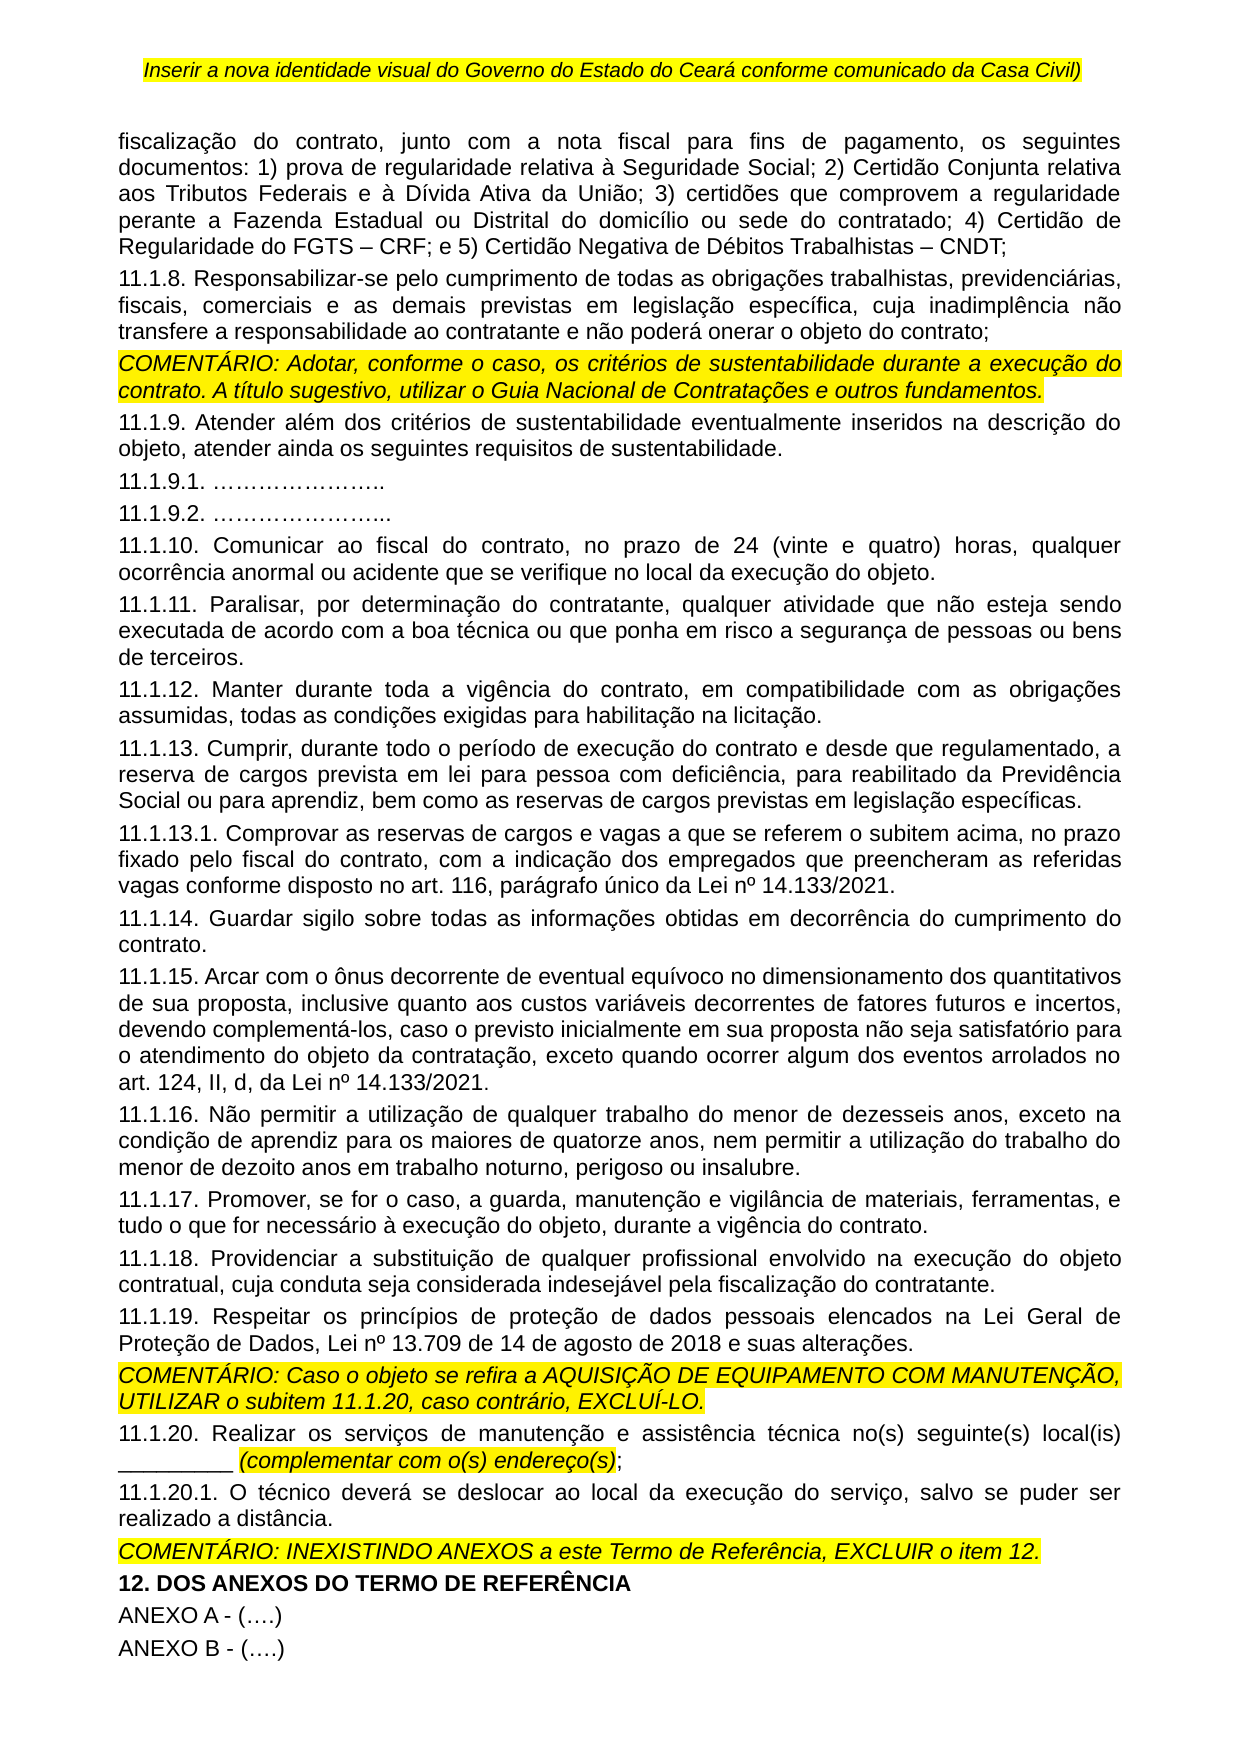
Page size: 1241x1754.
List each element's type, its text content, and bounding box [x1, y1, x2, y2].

text 11.1.12. Manter durante toda a vigência do contrato, em compatibilidade com as obrigações assumidas, todas as condições exigidas para habilitação na licitação. [118, 676, 1122, 728]
text 11.1.9.2. …………………... [118, 500, 1122, 526]
text ANEXO B - (….) [118, 1634, 1122, 1661]
text 11.1.8. Responsabilizar-se pelo cumprimento de todas as obrigações trabalhistas, previdenciárias, fiscais, comerciais e as demais previstas em legislação específica, cuja inadimplência não transfere a responsabilidade ao contratante e não poderá onerar o objeto do contrato; [118, 265, 1122, 344]
text fiscalização do contrato, junto com a nota fiscal para fins de pagamento, os seguintes documentos: 1) prova de regularidade relativa à Seguridade Social; 2) Certidão Conjunta relativa aos Tributos Federais e à Dívida Ativa da União; 3) certidões que comprovem a regularidade perante a Fazenda Estadual ou Distrital do domicílio ou sede do contratado; 4) Certidão de Regularidade do FGTS – CRF; e 5) Certidão Negativa de Débitos Trabalhistas – CNDT; [118, 128, 1122, 259]
text COMENTÁRIO: Caso o objeto se refira a AQUISIÇÃO DE EQUIPAMENTO COM MANUTENÇÃO, UTILIZAR o subitem 11.1.20, caso contrário, EXCLUÍ-LO. [118, 1362, 1122, 1414]
text 11.1.20.1. O técnico deverá se deslocar ao local da execução do serviço, salvo se puder ser realizado a distância. [118, 1479, 1122, 1532]
text ANEXO A - (….) [118, 1602, 1122, 1629]
text 11.1.18. Providenciar a substituição de qualquer profissional envolvido na execução do objeto contratual, cuja conduta seja considerada indesejável pela fiscalização do contratante. [118, 1244, 1122, 1297]
text 11.1.13. Cumprir, durante todo o período de execução do contrato e desde que regulamentado, a reserva de cargos prevista em lei para pessoa com deficiência, para reabilitado da Previdência Social ou para aprendiz, bem como as reservas de cargos previstas em legislação específicas. [118, 734, 1122, 813]
text 11.1.9. Atender além dos critérios de sustentabilidade eventualmente inseridos na descrição do objeto, atender ainda os seguintes requisitos de sustentabilidade. [118, 409, 1122, 462]
text 11.1.16. Não permitir a utilização de qualquer trabalho do menor de dezesseis anos, exceto na condição de aprendiz para os maiores de quatorze anos, nem permitir a utilização do trabalho do menor de dezoito anos em trabalho noturno, perigoso ou insalubre. [118, 1101, 1122, 1180]
text 12. DOS ANEXOS DO TERMO DE REFERÊNCIA [118, 1570, 1122, 1596]
text 11.1.14. Guardar sigilo sobre todas as informações obtidas em decorrência do cumprimento do contrato. [118, 904, 1122, 957]
text 11.1.10. Comunicar ao fiscal do contrato, no prazo de 24 (vinte e quatro) horas, qualquer ocorrência anormal ou acidente que se verifique no local da execução do objeto. [118, 532, 1122, 585]
text COMENTÁRIO: Adotar, conforme o caso, os critérios de sustentabilidade durante a execução do contrato. A título sugestivo, utilizar o Guia Nacional de Contratações e outros fundamentos. [118, 350, 1122, 403]
text 11.1.20. Realizar os serviços de manutenção e assistência técnica no(s) seguinte(s) local(is) _________ (complementar com o(s) endereço(s); [118, 1420, 1122, 1473]
text 11.1.9.1. ………………….. [118, 468, 1122, 494]
text COMENTÁRIO: INEXISTINDO ANEXOS a este Termo de Referência, EXCLUIR o item 12. [118, 1538, 1122, 1564]
text 11.1.11. Paralisar, por determinação do contratante, qualquer atividade que não esteja sendo executada de acordo com a boa técnica ou que ponha em risco a segurança de pessoas ou bens de terceiros. [118, 591, 1122, 670]
text 11.1.17. Promover, se for o caso, a guarda, manutenção e vigilância de materiais, ferramentas, e tudo o que for necessário à execução do objeto, durante a vigência do contrato. [118, 1186, 1122, 1238]
text 11.1.15. Arcar com o ônus decorrente de eventual equívoco no dimensionamento dos quantitativos de sua proposta, inclusive quanto aos custos variáveis decorrentes de fatores futuros e incertos, devendo complementá-los, caso o previsto inicialmente em sua proposta não seja satisfatório para o atendimento do objeto da contratação, exceto quando ocorrer algum dos eventos arrolados no art. 124, II, d, da Lei nº 14.133/2021. [118, 963, 1122, 1095]
text 11.1.19. Respeitar os princípios de proteção de dados pessoais elencados na Lei Geral de Proteção de Dados, Lei nº 13.709 de 14 de agosto de 2018 e suas alterações. [118, 1303, 1122, 1356]
text 11.1.13.1. Comprovar as reservas de cargos e vagas a que se referem o subitem acima, no prazo fixado pelo fiscal do contrato, com a indicação dos empregados que preencheram as referidas vagas conforme disposto no art. 116, parágrafo único da Lei nº 14.133/2021. [118, 819, 1122, 898]
